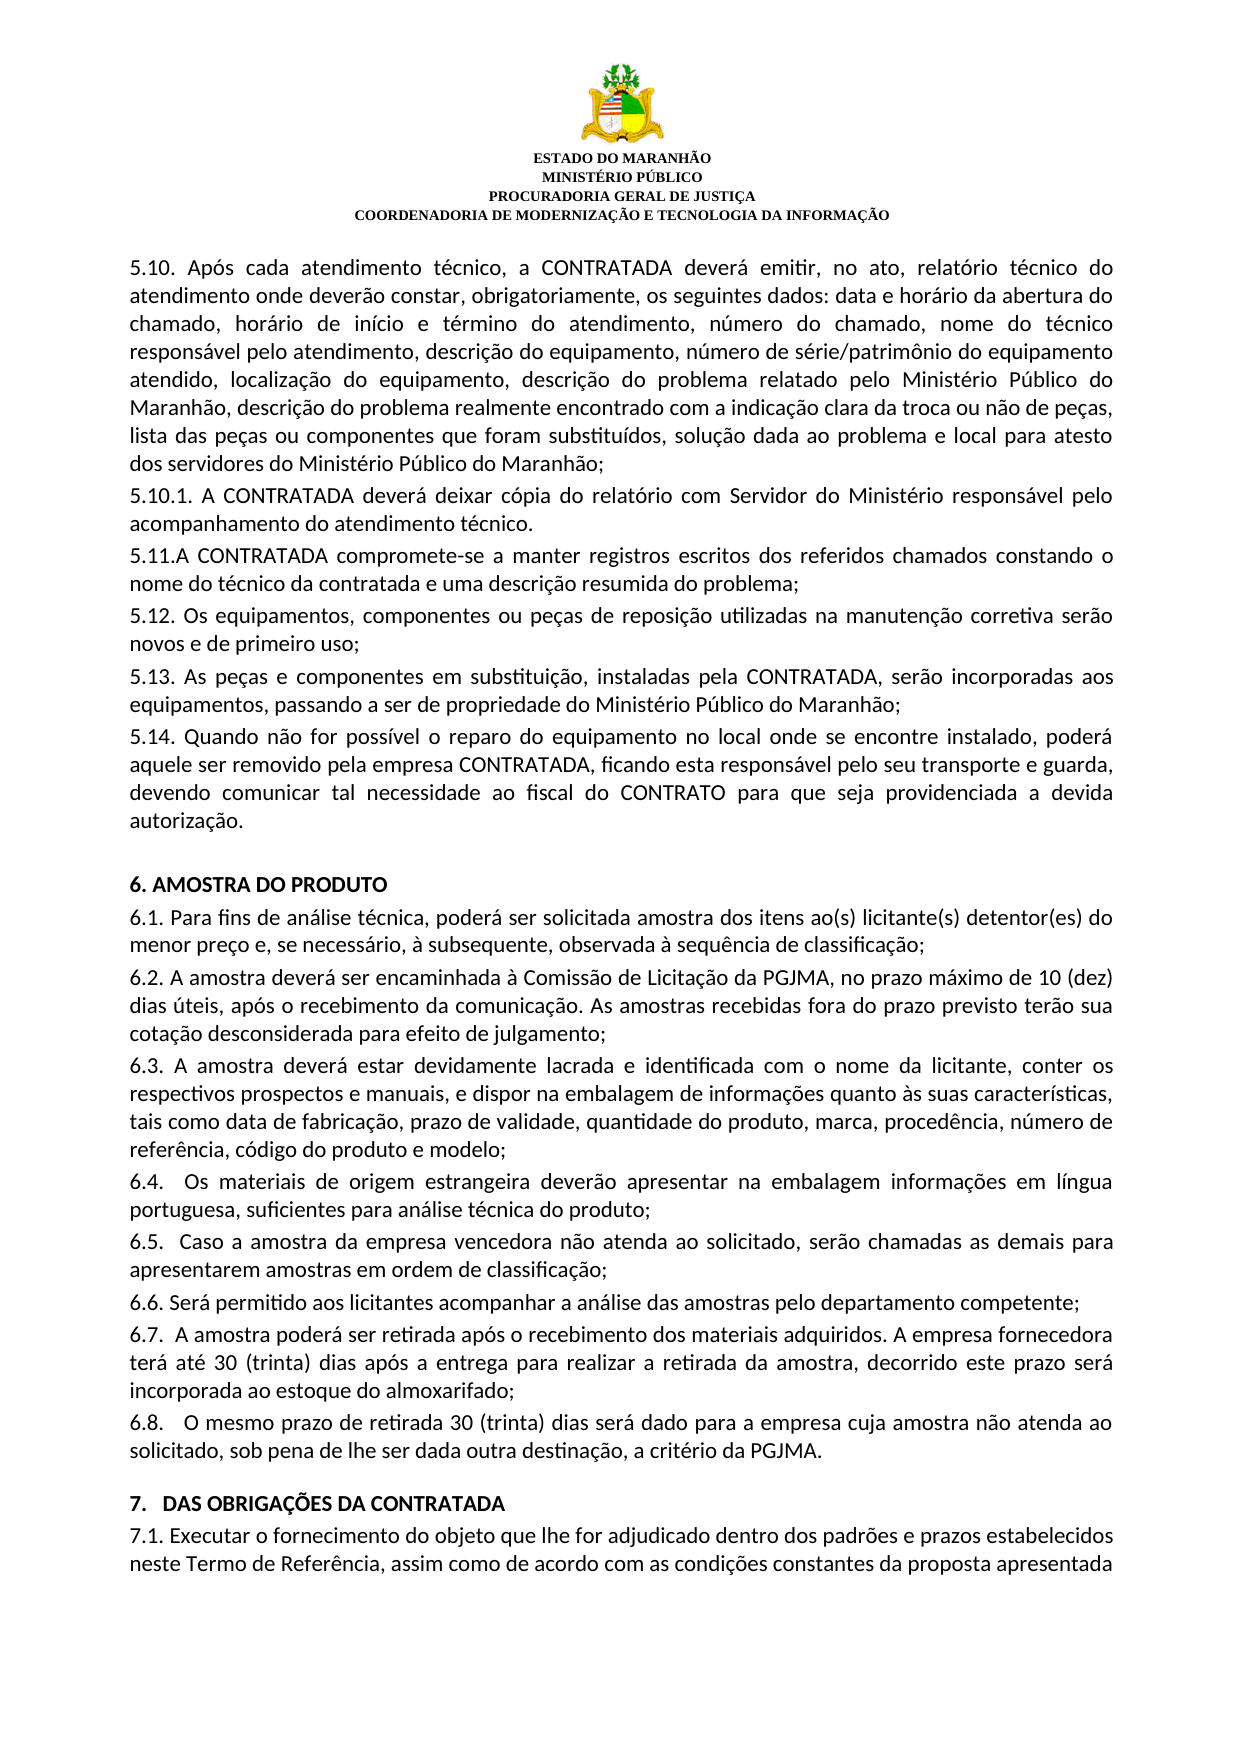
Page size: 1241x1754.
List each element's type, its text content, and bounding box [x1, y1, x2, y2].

text 6.2. A amostra deverá ser encaminhada à Comissão de Licitação da PGJMA, no prazo máximo de 10 (dez) dias úteis, após o recebimento da comunicação. As amostras recebidas fora do prazo previsto terão sua cotação desconsiderada para efeito de julgamento; [129, 963, 1115, 1047]
text 6.4. Os materiais de origem estrangeira deverão apresentar na embalagem informações em língua portuguesa, suficientes para análise técnica do produto; [129, 1167, 1115, 1223]
text 5.12. Os equipamentos, componentes ou peças de reposição utilizadas na manutenção corretiva serão novos e de primeiro uso; [129, 602, 1115, 658]
text 6.1. Para fins de análise técnica, poderá ser solicitada amostra dos itens ao(s) licitante(s) detentor(es) do menor preço e, se necessário, à subsequente, observada à sequência de classificação; [129, 903, 1115, 959]
text 6.7. A amostra poderá ser retirada após o recebimento dos materiais adquiridos. A empresa fornecedora terá até 30 (trinta) dias após a entrega para realizar a retirada da amostra, decorrido este prazo será incorporada ao estoque do almoxarifado; [129, 1320, 1115, 1404]
text 7.1. Executar o fornecimento do objeto que lhe for adjudicado dentro dos padrões e prazos estabelecidos neste Termo de Referência, assim como de acordo com as condições constantes da proposta apresentada [129, 1521, 1115, 1577]
text 5.11.A CONTRATADA compromete-se a manter registros escritos dos referidos chamados constando o nome do técnico da contratada e uma descrição resumida do problema; [129, 541, 1115, 597]
text 5.14. Quando não for possível o reparo do equipamento no local onde se encontre instalado, poderá aquele ser removido pela empresa CONTRATADA, ficando esta responsável pelo seu transporte e guarda, devendo comunicar tal necessidade ao fiscal do CONTRATO para que seja providenciada a devida autorização. [129, 722, 1115, 834]
text 6.8. O mesmo prazo de retirada 30 (trinta) dias será dado para a empresa cuja amostra não atenda ao solicitado, sob pena de lhe ser dada outra destinação, a critério da PGJMA. [129, 1408, 1115, 1464]
text 5.13. As peças e componentes em substituição, instaladas pela CONTRATADA, serão incorporadas aos equipamentos, passando a ser de propriedade do Ministério Público do Maranhão; [129, 662, 1115, 718]
text 5.10.1. A CONTRATADA deverá deixar cópia do relatório com Servidor do Ministério responsável pelo acompanhamento do atendimento técnico. [129, 481, 1115, 537]
picture [576, 58, 668, 146]
text 7. DAS OBRIGAÇÕES DA CONTRATADA [129, 1489, 1115, 1517]
text 6.3. A amostra deverá estar devidamente lacrada e identificada com o nome da licitante, conter os respectivos prospectos e manuais, e dispor na embalagem de informações quanto às suas características, tais como data de fabricação, prazo de validade, quantidade do produto, marca, procedência, número de referência, código do produto e modelo; [129, 1051, 1115, 1163]
text 6. AMOSTRA DO PRODUTO [129, 870, 1115, 898]
text 6.5. Caso a amostra da empresa vencedora não atenda ao solicitado, serão chamadas as demais para apresentarem amostras em ordem de classificação; [129, 1227, 1115, 1283]
text 6.6. Será permitido aos licitantes acompanhar a análise das amostras pelo departamento competente; [129, 1288, 1115, 1316]
text 5.10. Após cada atendimento técnico, a CONTRATADA deverá emitir, no ato, relatório técnico do atendimento onde deverão constar, obrigatoriamente, os seguintes dados: data e horário da abertura do chamado, horário de início e término do atendimento, número do chamado, nome do técnico responsável pelo atendimento, descrição do equipamento, número de série/patrimônio do equipamento atendido, localização do equipamento, descrição do problema relatado pelo Ministério Público do Maranhão, descrição do problema realmente encontrado com a indicação clara da troca ou não de peças, lista das peças ou componentes que foram substituídos, solução dada ao problema e local para atesto dos servidores do Ministério Público do Maranhão; [129, 253, 1115, 477]
